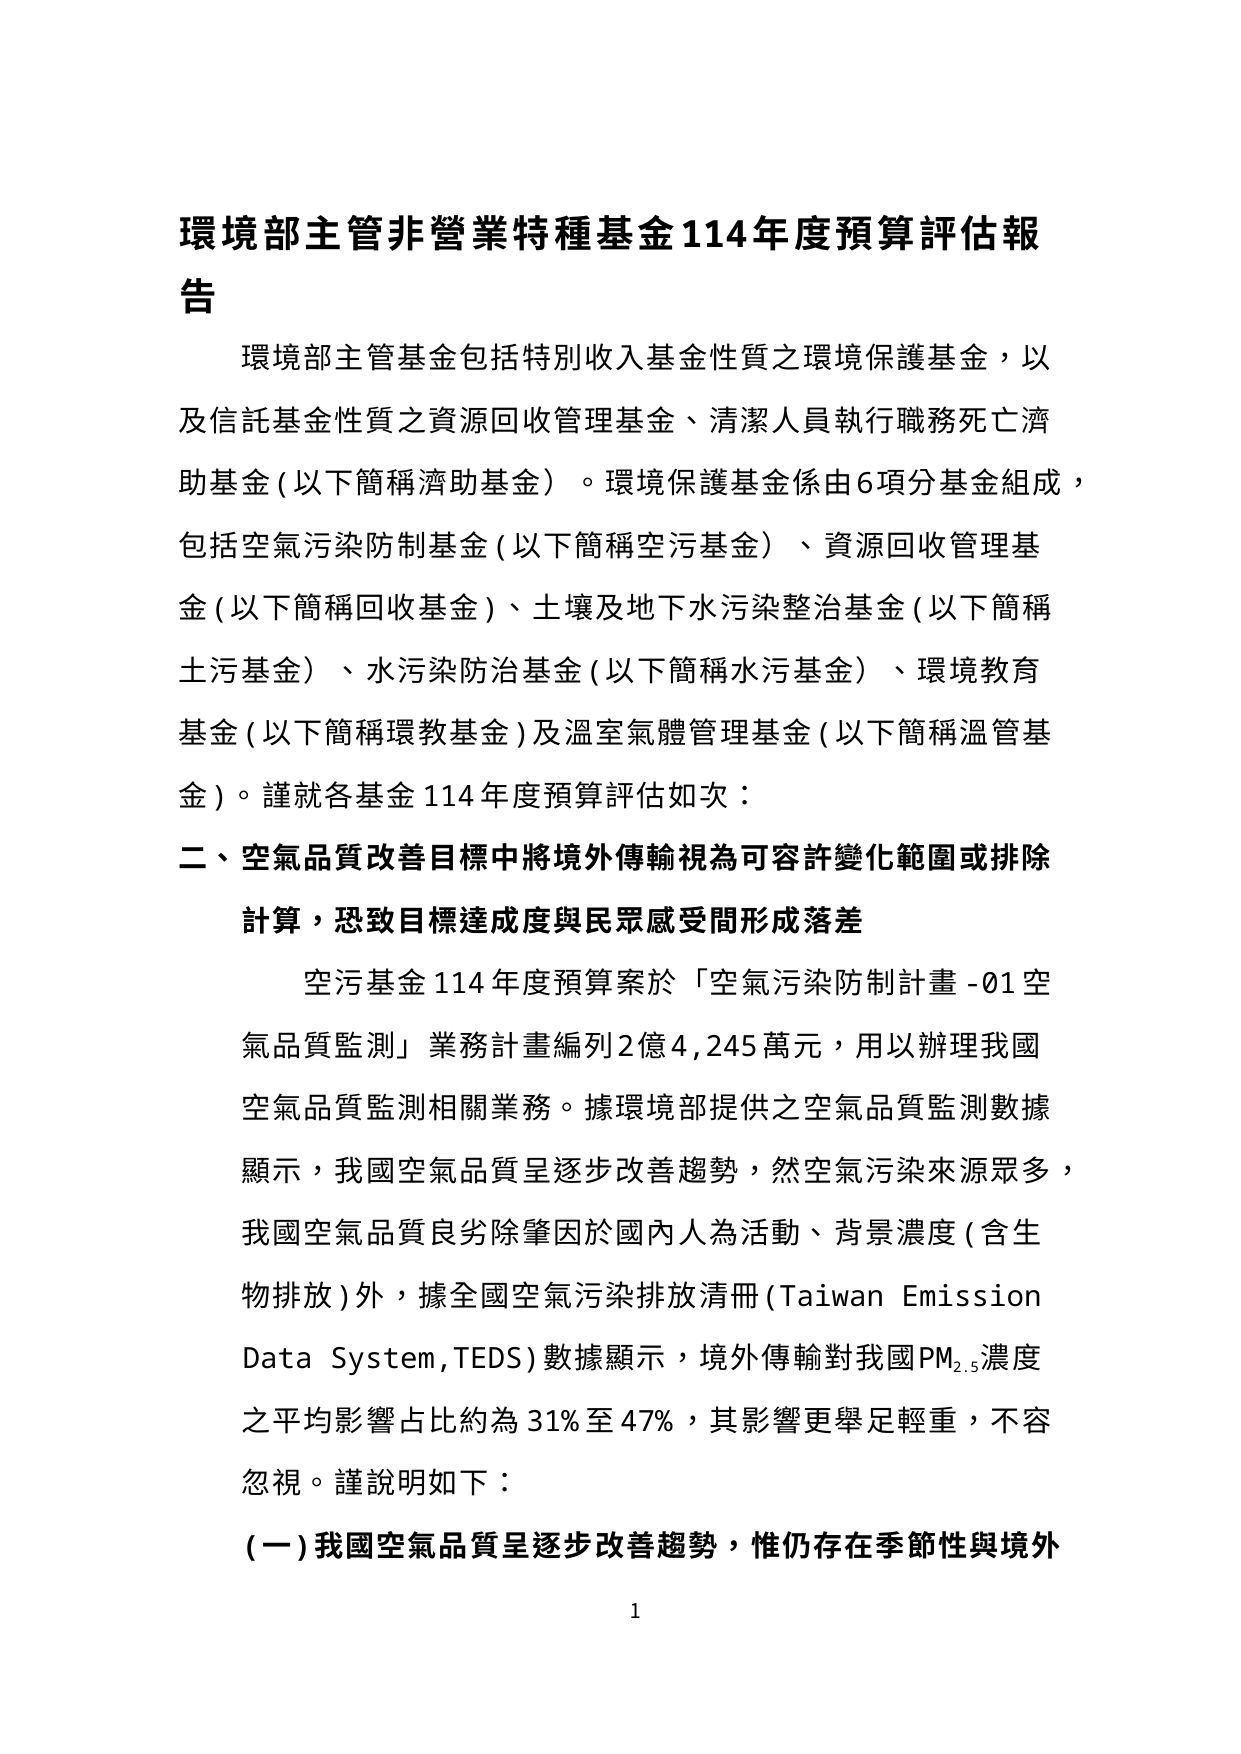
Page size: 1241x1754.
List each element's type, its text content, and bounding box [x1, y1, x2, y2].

text 環境部主管基金包括特別收入基金性質之環境保護基金，以及信託基金性質之資源回收管理基金、清潔人員執行職務死亡濟助基金(以下簡稱濟助基金）。環境保護基金係由6項分基金組成，包括空氣污染防制基金(以下簡稱空污基金）、資源回收管理基金(以下簡稱回收基金)、土壤及地下水污染整治基金(以下簡稱土污基金）、水污染防治基金(以下簡稱水污基金）、環境教育基金(以下簡稱環教基金)及溫室氣體管理基金(以下簡稱溫管基金)。謹就各基金114年度預算評估如次： [177, 314, 1063, 814]
text (一)我國空氣品質呈逐步改善趨勢，惟仍存在季節性與境外 [236, 1502, 1063, 1564]
text 二、空氣品質改善目標中將境外傳輸視為可容許變化範圍或排除計算，恐致目標達成度與民眾感受間形成落差 [177, 814, 1063, 939]
text 空污基金114年度預算案於「空氣污染防制計畫-01空氣品質監測」業務計畫編列2億4,245萬元，用以辦理我國空氣品質監測相關業務。據環境部提供之空氣品質監測數據顯示，我國空氣品質呈逐步改善趨勢，然空氣污染來源眾多，我國空氣品質良劣除肇因於國內人為活動、背景濃度(含生物排放)外，據全國空氣污染排放清冊(Taiwan Emission Data System,TEDS)數據顯示，境外傳輸對我國PM2.5濃度之平均影響占比約為31%至47%，其影響更舉足輕重，不容忽視。謹說明如下： [236, 939, 1063, 1502]
text 環境部主管非營業特種基金114年度預算評估報告 [177, 189, 1063, 314]
